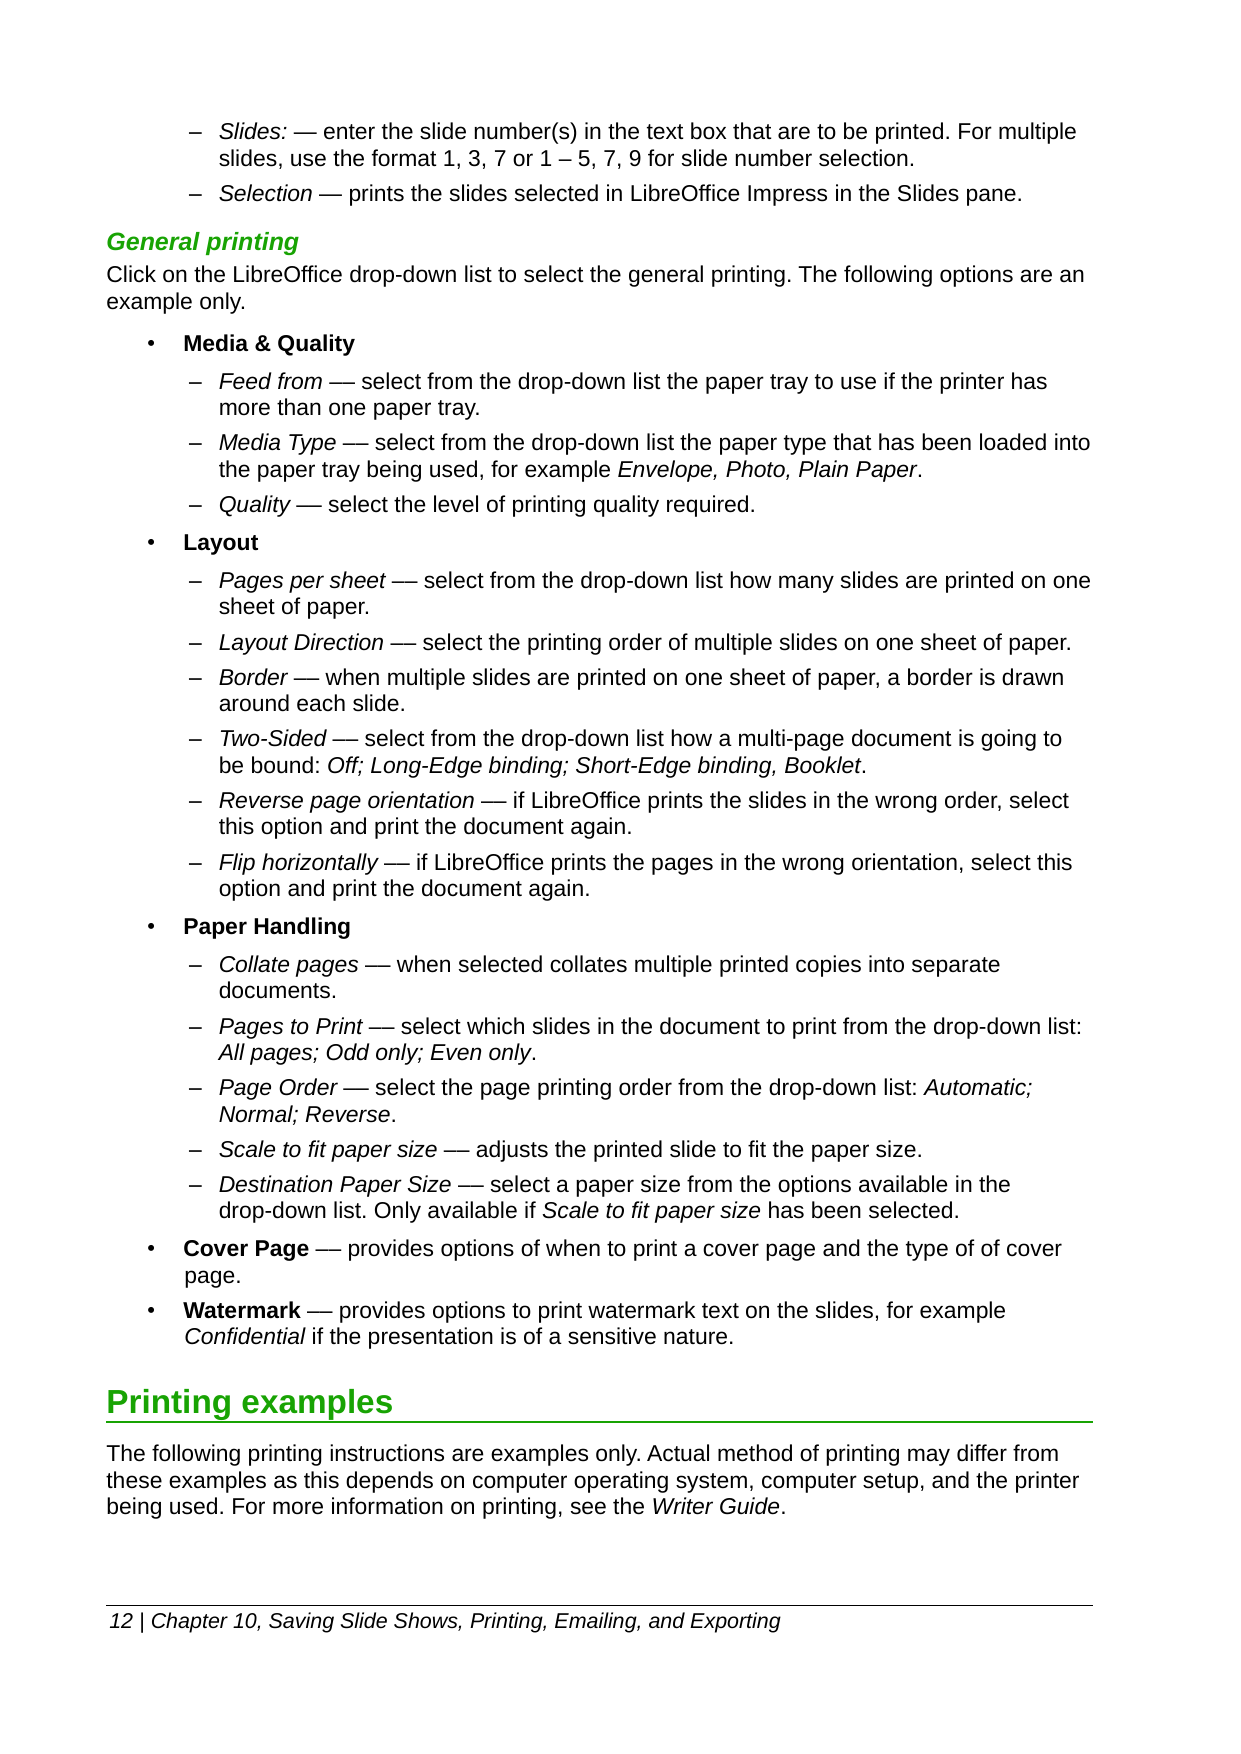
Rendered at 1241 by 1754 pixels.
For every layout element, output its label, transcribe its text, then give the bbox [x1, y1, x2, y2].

list Media & Quality [144, 327, 1093, 359]
text Click on the LibreOffice drop-down list to select the general printing. The following options are an example only. [106, 261, 1093, 314]
list Border –– when multiple slides are printed on one sheet of paper, a border is drawn around each slide. [189, 664, 1093, 716]
list Reverse page orientation –– if LibreOffice prints the slides in the wrong order, select this option and print the document again. [189, 787, 1093, 839]
list Scale to fit paper size –– adjusts the printed slide to fit the paper size. [189, 1136, 1093, 1162]
list Pages per sheet –– select from the drop-down list how many slides are printed on one sheet of paper. [189, 567, 1093, 620]
list Layout Direction –– select the printing order of multiple slides on one sheet of paper. [189, 628, 1093, 655]
text The following printing instructions are examples only. Actual method of printing may differ from these examples as this depends on computer operating system, computer setup, and the printer being used. For more information on printing, see the Writer Guide. [106, 1440, 1093, 1519]
list Cover Page –– provides options of when to print a cover page and the type of of cover page. [144, 1232, 1093, 1288]
list Quality –– select the level of printing quality required. [189, 491, 1093, 517]
list Destination Paper Size –– select a paper size from the options available in the drop‑down list. Only available if Scale to fit paper size has been selected. [189, 1171, 1093, 1224]
list Pages to Print –– select which slides in the document to print from the drop-down list: All pages; Odd only; Even only. [189, 1013, 1093, 1065]
list Slides: — enter the slide number(s) in the text box that are to be printed. For multiple slides, use the format 1, 3, 7 or 1 – 5, 7, 9 for slide number selection. [189, 118, 1093, 171]
list Media Type –– select from the drop-down list the paper type that has been loaded into the paper tray being used, for example Envelope, Photo, Plain Paper. [189, 429, 1093, 482]
list Paper Handling [144, 910, 1093, 942]
list Selection — prints the slides selected in LibreOffice Impress in the Slides pane. [189, 180, 1093, 206]
list Two-Sided –– select from the drop-down list how a multi-page document is going to be bound: Off; Long-Edge binding; Short-Edge binding, Booklet. [189, 725, 1093, 778]
list Feed from –– select from the drop-down list the paper tray to use if the printer has more than one paper tray. [189, 368, 1093, 420]
list Flip horizontally –– if LibreOffice prints the pages in the wrong orientation, select this option and print the document again. [189, 848, 1093, 901]
subtitle General printing [106, 227, 1093, 255]
list Collate pages –– when selected collates multiple printed copies into separate documents. [189, 951, 1093, 1004]
list Watermark –– provides options to print watermark text on the slides, for example Confidential if the presentation is of a sensitive nature. [144, 1294, 1093, 1353]
list Page Order –– select the page printing order from the drop-down list: Automatic; Normal; Reverse. [189, 1074, 1093, 1127]
subtitle Printing examples [106, 1382, 1093, 1421]
list Layout [144, 526, 1093, 558]
